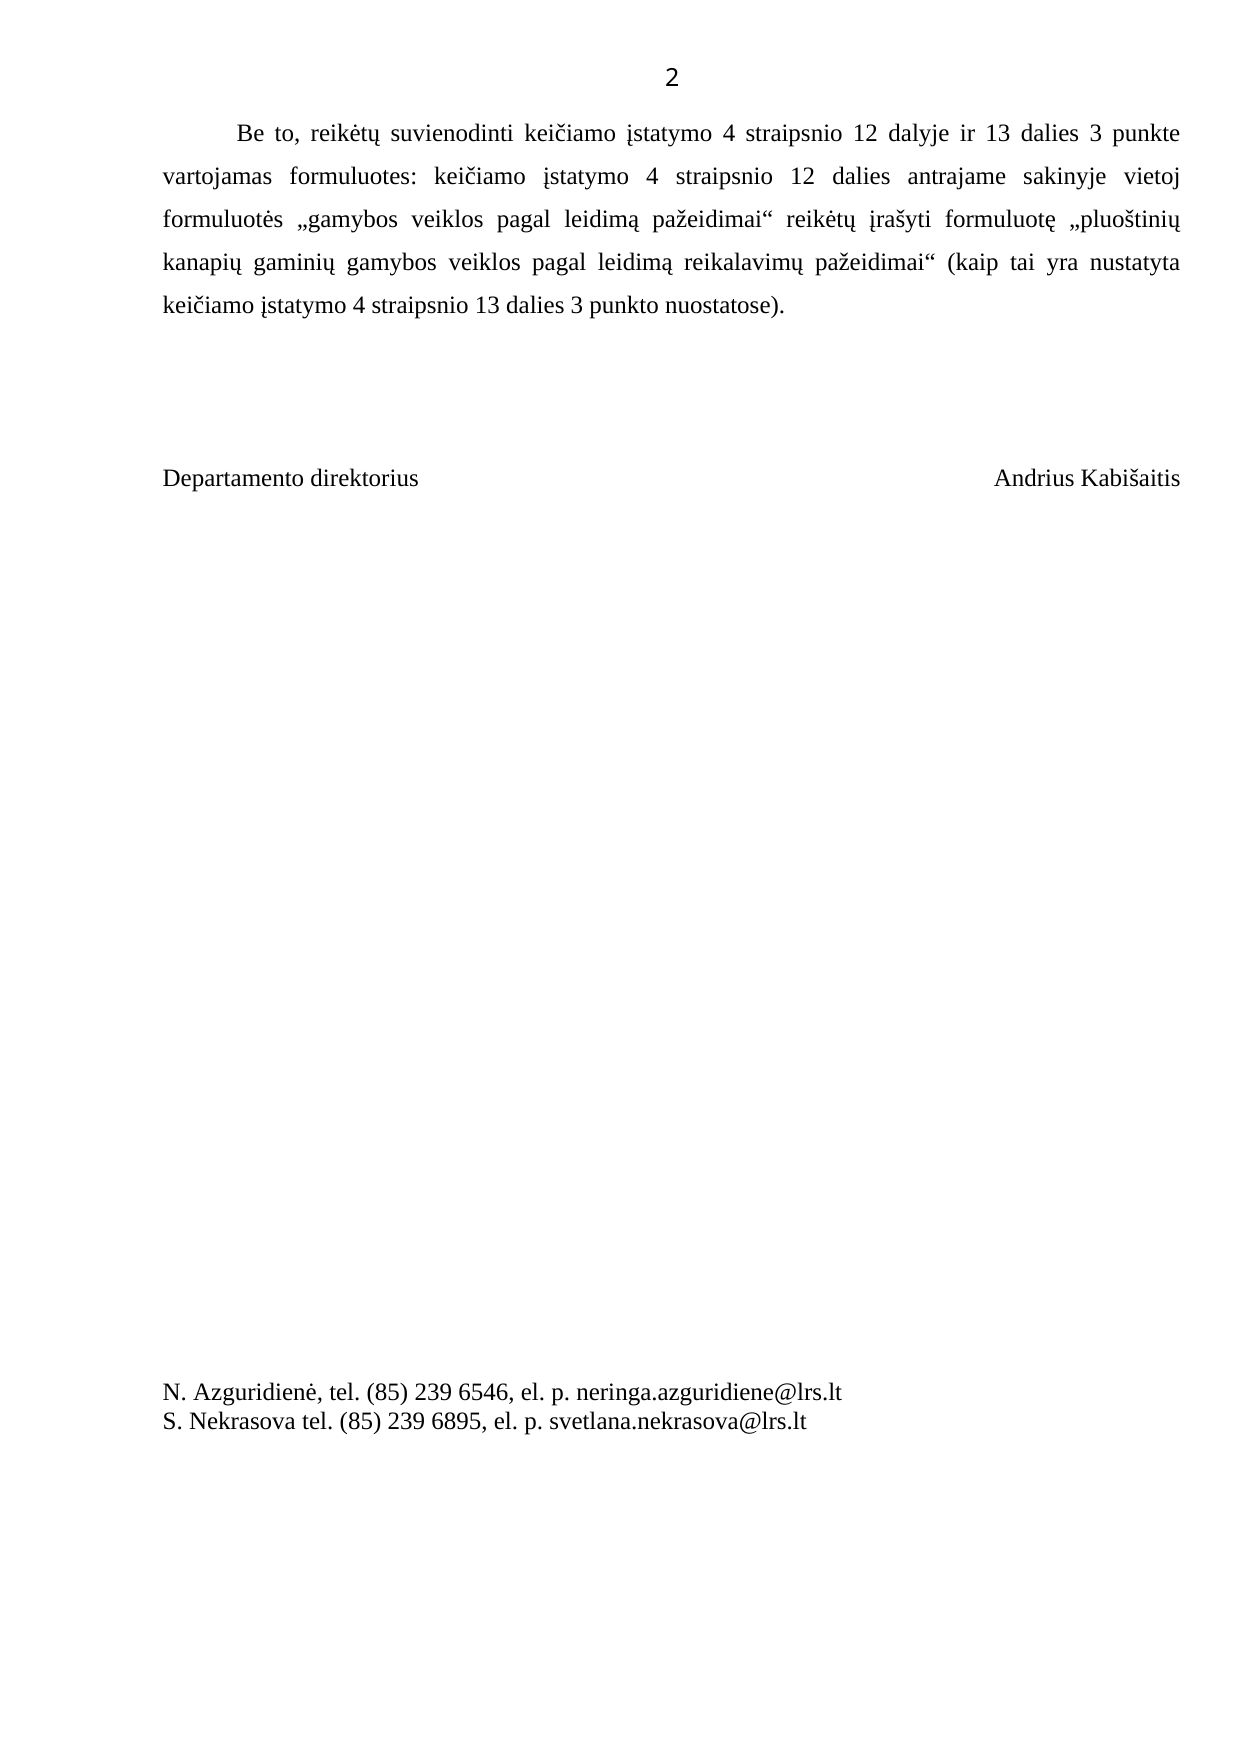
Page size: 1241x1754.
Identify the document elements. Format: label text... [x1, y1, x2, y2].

text Departamento direktorius Andrius Kabišaitis [162, 463, 1181, 492]
text Be to, reikėtų suvienodinti keičiamo įstatymo 4 straipsnio 12 dalyje ir 13 dalies 3 punkte vartojamas formuluotes: keičiamo įstatymo 4 straipsnio 12 dalies antrajame sakinyje vietoj formuluotės „gamybos veiklos pagal leidimą pažeidimai“ reikėtų įrašyti formuluotę „pluoštinių kanapių gaminių gamybos veiklos pagal leidimą reikalavimų pažeidimai“ (kaip tai yra nustatyta keičiamo įstatymo 4 straipsnio 13 dalies 3 punkto nuostatose). [162, 118, 1181, 319]
text S. Nekrasova tel. (85) 239 6895, el. p. svetlana.nekrasova@lrs.lt [162, 1406, 1177, 1435]
text N. Azguridienė, tel. (85) 239 6546, el. p. neringa.azguridiene@lrs.lt [162, 1377, 1181, 1406]
